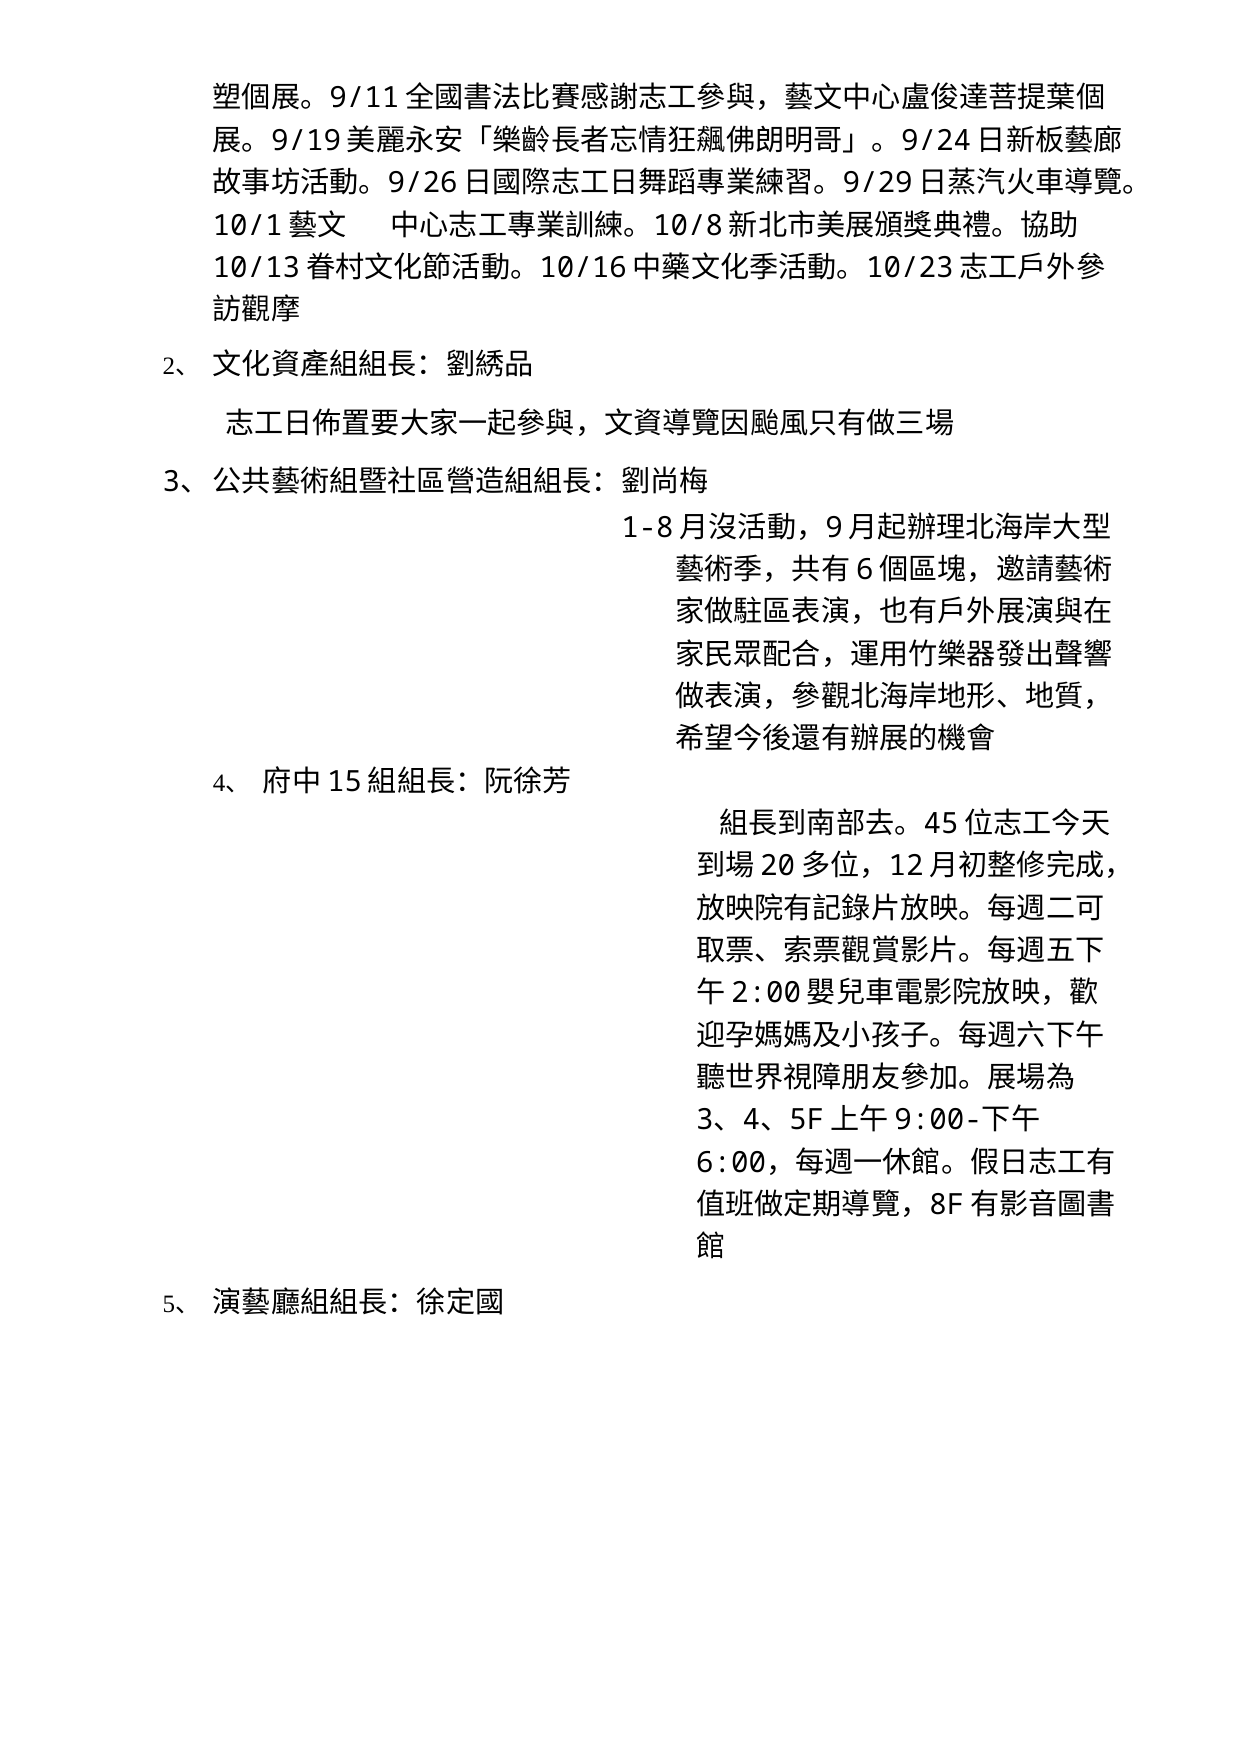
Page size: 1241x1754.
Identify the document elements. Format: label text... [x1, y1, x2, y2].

list 組長到南部去。45位志工今天到場20多位，12月初整修完成，放映院有記錄片放映。每週二可取票、索票觀賞影片。每週五下午2:00嬰兒車電影院放映，歡迎孕媽媽及小孩子。每週六下午聽世界視障朋友參加。展場為3、4、5F上午9:00-下午6:00，每週一休館。假日志工有值班做定期導覽，8F有影音圖書館 [579, 799, 1125, 1265]
list 府中15組組長：阮徐芳 [213, 757, 1125, 799]
list 1-8月沒活動，9月起辦理北海岸大型藝術季，共有6個區塊，邀請藝術家做駐區表演，也有戶外展演與在家民眾配合，運用竹樂器發出聲響做表演，參觀北海岸地形、地質，希望今後還有辦展的機會 [562, 503, 1125, 757]
list 演藝廳組組長：徐定國 [162, 1265, 1125, 1324]
list 文化資產組組長：劉綉品 [162, 328, 1125, 386]
list 塑個展。9/11全國書法比賽感謝志工參與，藝文中心盧俊達菩提葉個展。9/19美麗永安「樂齡長者忘情狂飆佛朗明哥」。9/24日新板藝廊故事坊活動。9/26日國際志工日舞蹈專業練習。9/29日蒸汽火車導覽。10/1藝文 中心志工專業訓練。10/8新北市美展頒獎典禮。協助10/13眷村文化節活動。10/16中藥文化季活動。10/23志工戶外參訪觀摩 [212, 74, 1125, 328]
list 公共藝術組暨社區營造組組長：劉尚梅 [162, 445, 1125, 503]
text 志工日佈置要大家一起參與，文資導覽因颱風只有做三場 [212, 386, 1125, 445]
